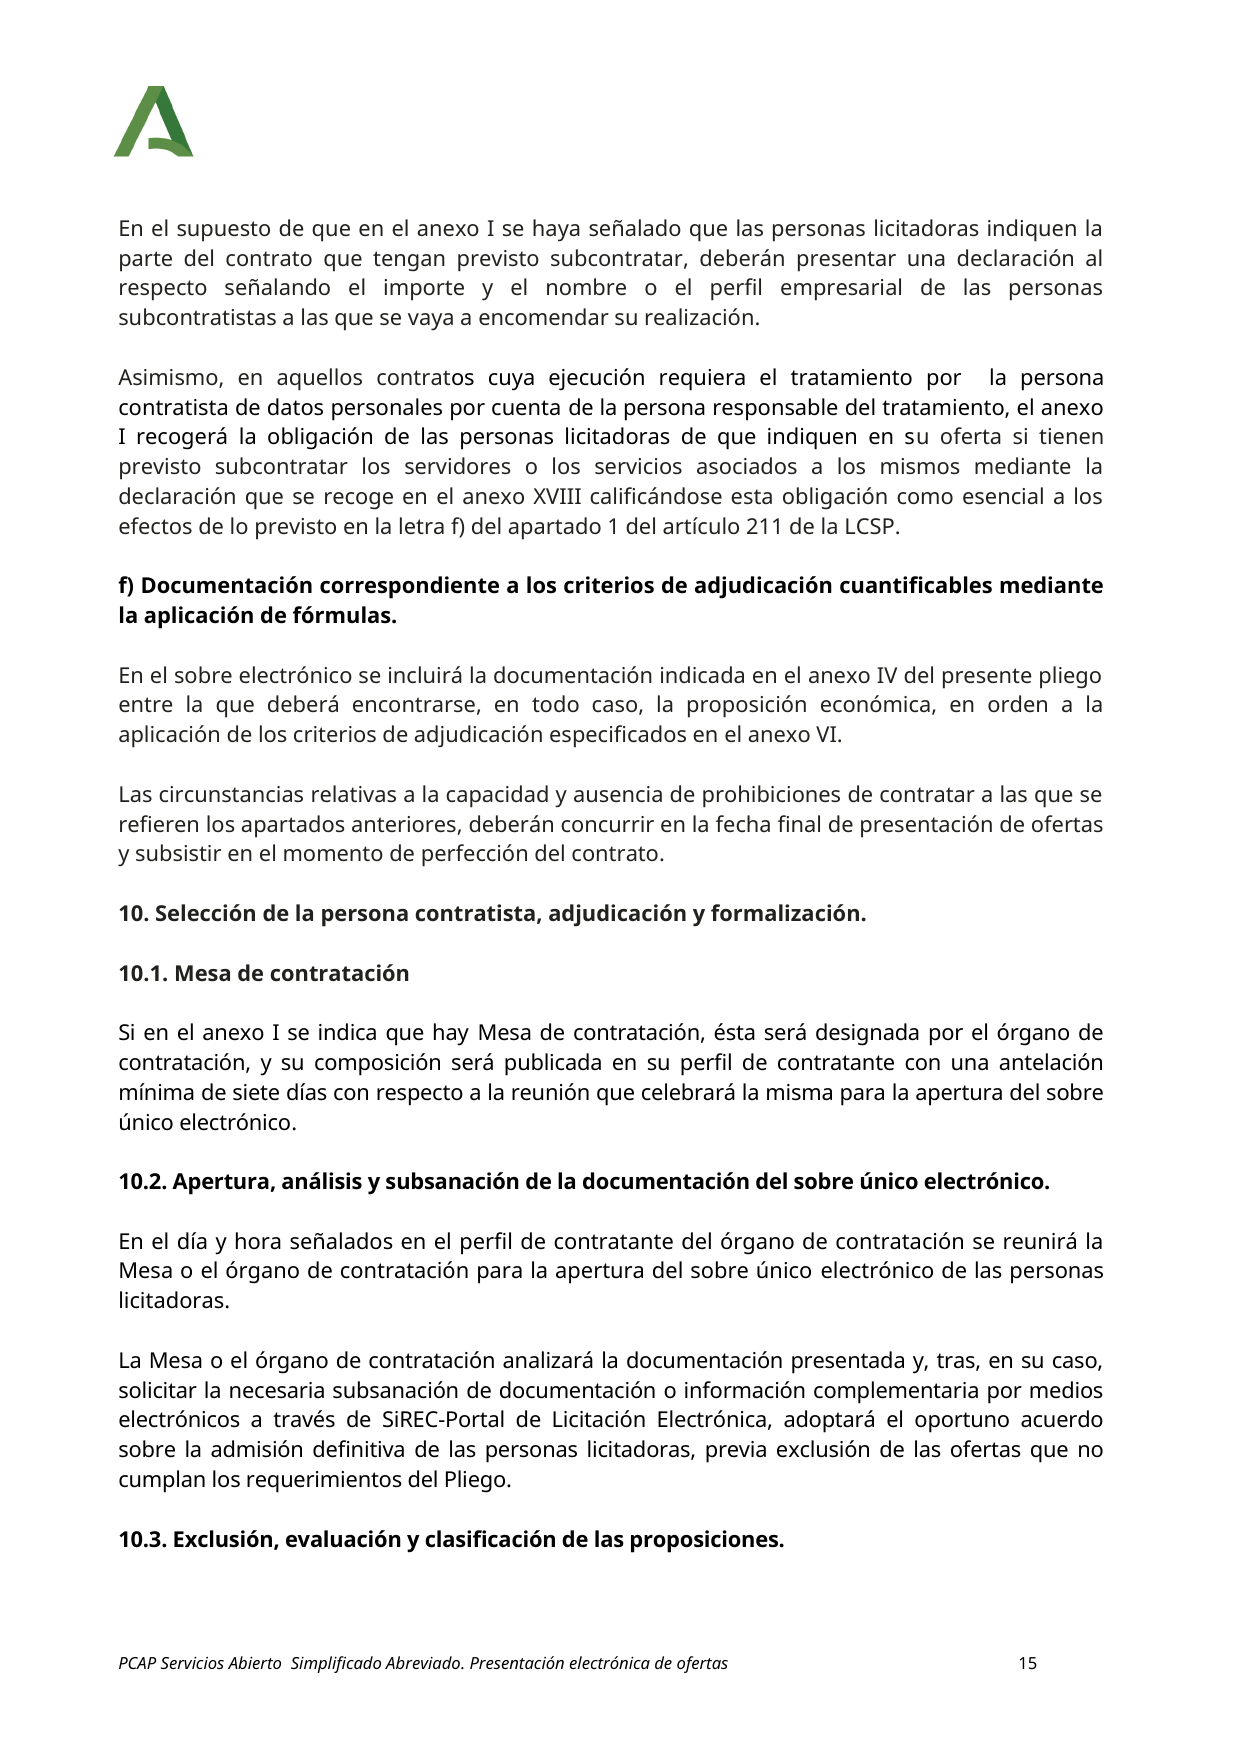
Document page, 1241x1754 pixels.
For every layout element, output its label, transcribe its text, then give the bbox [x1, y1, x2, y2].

text f) Documentación correspondiente a los criterios de adjudicación cuantificables mediante la aplicación de fórmulas. [118, 570, 1104, 630]
picture [109, 81, 198, 161]
text La Mesa o el órgano de contratación analizará la documentación presentada y, tras, en su caso, solicitar la necesaria subsanación de documentación o información complementaria por medios electrónicos a través de SiREC-Portal de Licitación Electrónica, adoptará el oportuno acuerdo sobre la admisión definitiva de las personas licitadoras, previa exclusión de las ofertas que no cumplan los requerimientos del Pliego. [118, 1345, 1104, 1494]
text Las circunstancias relativas a la capacidad y ausencia de prohibiciones de contratar a las que se refieren los apartados anteriores, deberán concurrir en la fecha final de presentación de ofertas y subsistir en el momento de perfección del contrato. [118, 779, 1104, 868]
text En el sobre electrónico se incluirá la documentación indicada en el anexo IV del presente pliego entre la que deberá encontrarse, en todo caso, la proposición económica, en orden a la aplicación de los criterios de adjudicación especificados en el anexo VI. [118, 659, 1104, 749]
text 10.1. Mesa de contratación [118, 957, 1104, 987]
text Si en el anexo I se indica que hay Mesa de contratación, ésta será designada por el órgano de contratación, y su composición será publicada en su perfil de contratante con una antelación mínima de siete días con respecto a la reunión que celebrará la misma para la apertura del sobre único electrónico. [118, 1017, 1104, 1136]
text Asimismo, en aquellos contratos cuya ejecución requiera el tratamiento por la persona contratista de datos personales por cuenta de la persona responsable del tratamiento, el anexo I recogerá la obligación de las personas licitadoras de que indiquen en su oferta si tienen previsto subcontratar los servidores o los servicios asociados a los mismos mediante la declaración que se recoge en el anexo XVIII calificándose esta obligación como esencial a los efectos de lo previsto en la letra f) del apartado 1 del artículo 211 de la LCSP. [118, 362, 1104, 540]
text En el día y hora señalados en el perfil de contratante del órgano de contratación se reunirá la Mesa o el órgano de contratación para la apertura del sobre único electrónico de las personas licitadoras. [118, 1226, 1104, 1315]
text 10.2. Apertura, análisis y subsanación de la documentación del sobre único electrónico. [118, 1166, 1104, 1196]
text En el supuesto de que en el anexo I se haya señalado que las personas licitadoras indiquen la parte del contrato que tengan previsto subcontratar, deberán presentar una declaración al respecto señalando el importe y el nombre o el perfil empresarial de las personas subcontratistas a las que se vaya a encomendar su realización. [118, 213, 1104, 332]
text 10.3. Exclusión, evaluación y clasificación de las proposiciones. [118, 1523, 1104, 1553]
text 10. Selección de la persona contratista, adjudicación y formalización. [118, 898, 1104, 928]
